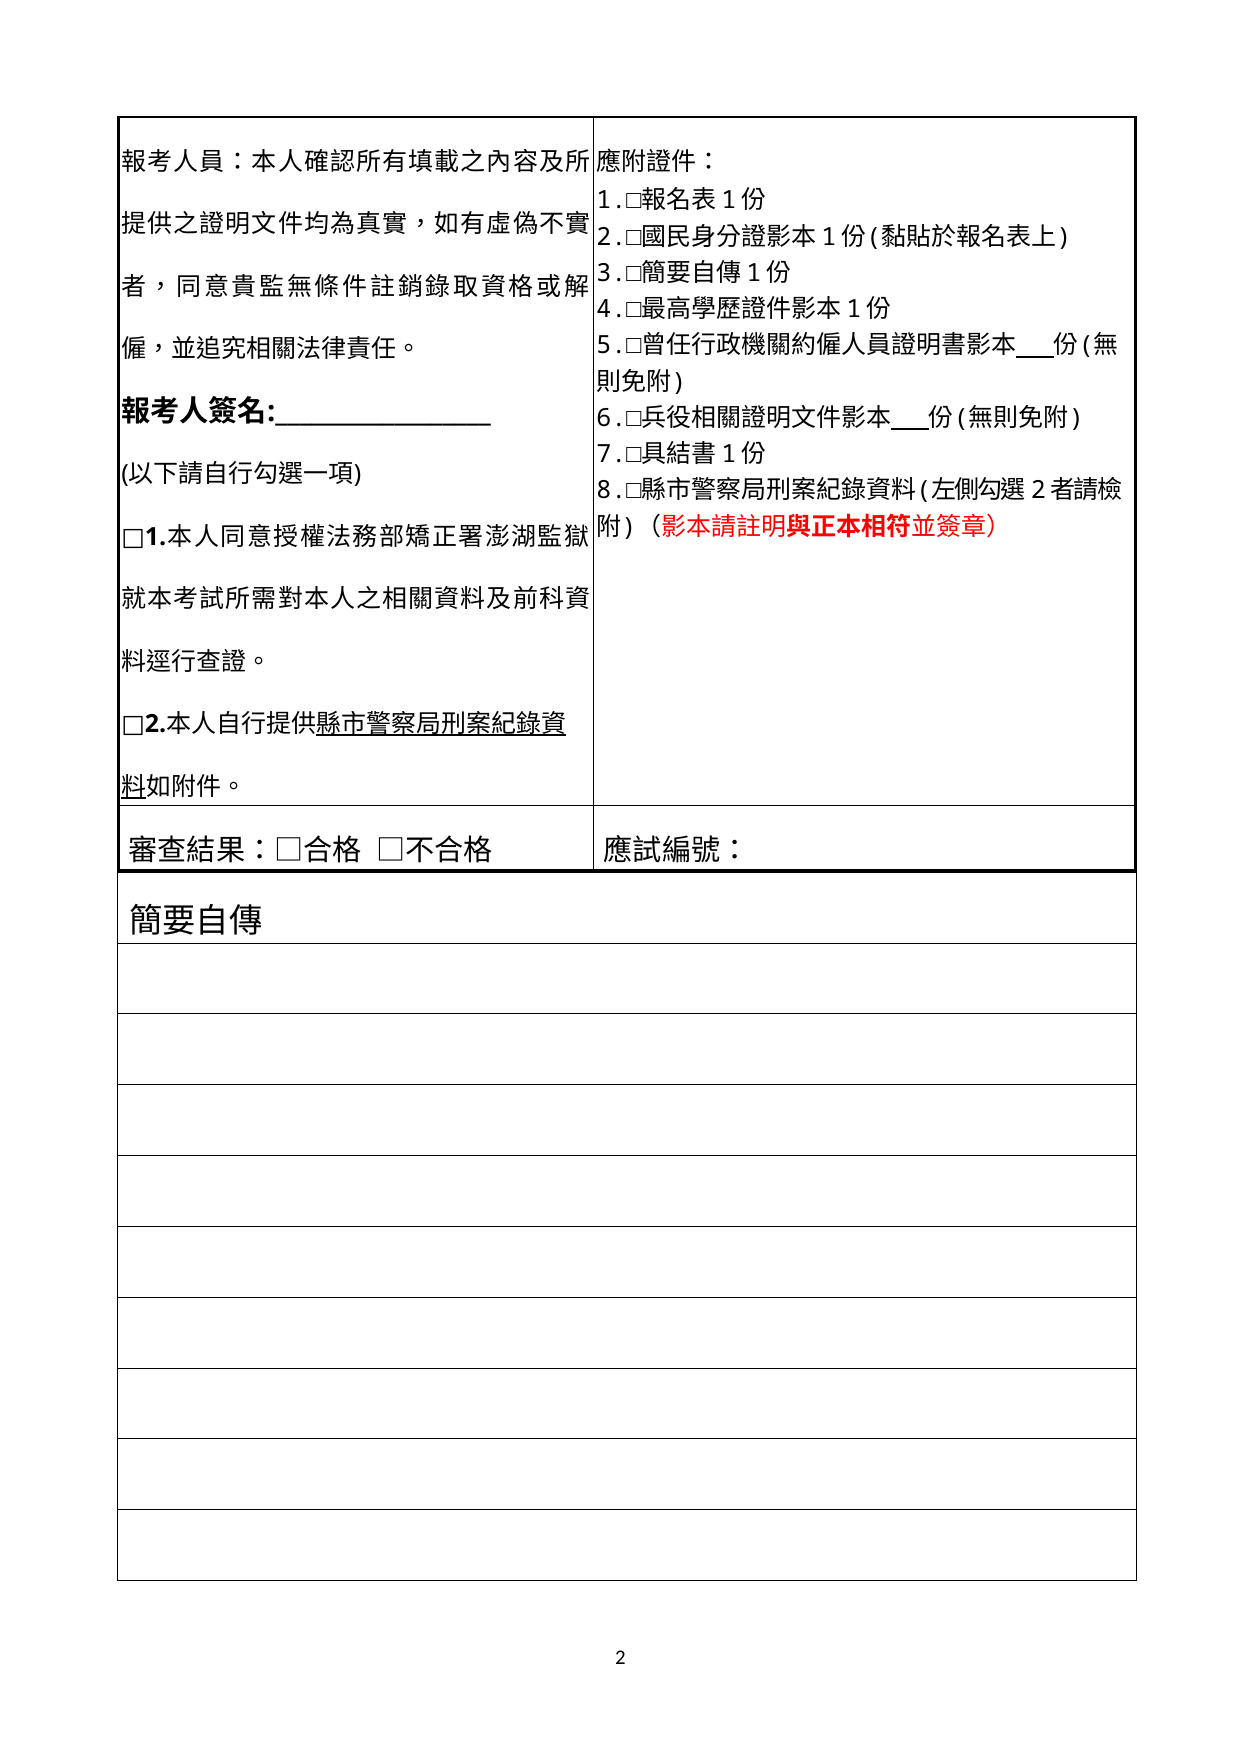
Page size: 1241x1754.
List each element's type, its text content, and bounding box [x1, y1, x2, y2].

table_cell [118, 1510, 1136, 1580]
table_cell [118, 1156, 1136, 1226]
table_cell 應附證件： 1.□報名表1份 2.□國民身分證影本1份(黏貼於報名表上) 3.□簡要自傳1份 4.□最高學歷證件影本1份 5.□曾任行政機關約僱人員證明書影本 份(無則免附) 6.□兵役相關證明文件影本 份(無則免附) 7.□具結書1份 8.□縣市警察局刑案紀錄資料(左側勾選2者請檢附)（影本請註明與正本相符並簽章） [594, 118, 1134, 805]
table_cell 報考人員：本人確認所有填載之內容及所提供之證明文件均為真實，如有虛偽不實者，同意貴監無條件註銷錄取資格或解僱，並追究相關法律責任。 報考人簽名:__________­­­­________ (以下請自行勾選一項) □1.本人同意授權法務部矯正署澎湖監獄就本考試所需對本人之相關資料及前科資料逕行查證。 □2.本人自行提供縣市警察局刑案紀錄資料如附件。 [120, 118, 593, 805]
table_cell [118, 1227, 1136, 1297]
table_cell [118, 1369, 1136, 1438]
table_cell [118, 1085, 1136, 1155]
table_cell [118, 1439, 1136, 1509]
table_cell [118, 1014, 1136, 1084]
table_cell [118, 944, 1136, 1013]
table_cell [118, 1298, 1136, 1367]
table_header 簡要自傳 [118, 873, 1136, 942]
table_cell 應試編號： [594, 806, 1134, 868]
table_cell 審查結果：□合格 □不合格 [120, 806, 593, 868]
